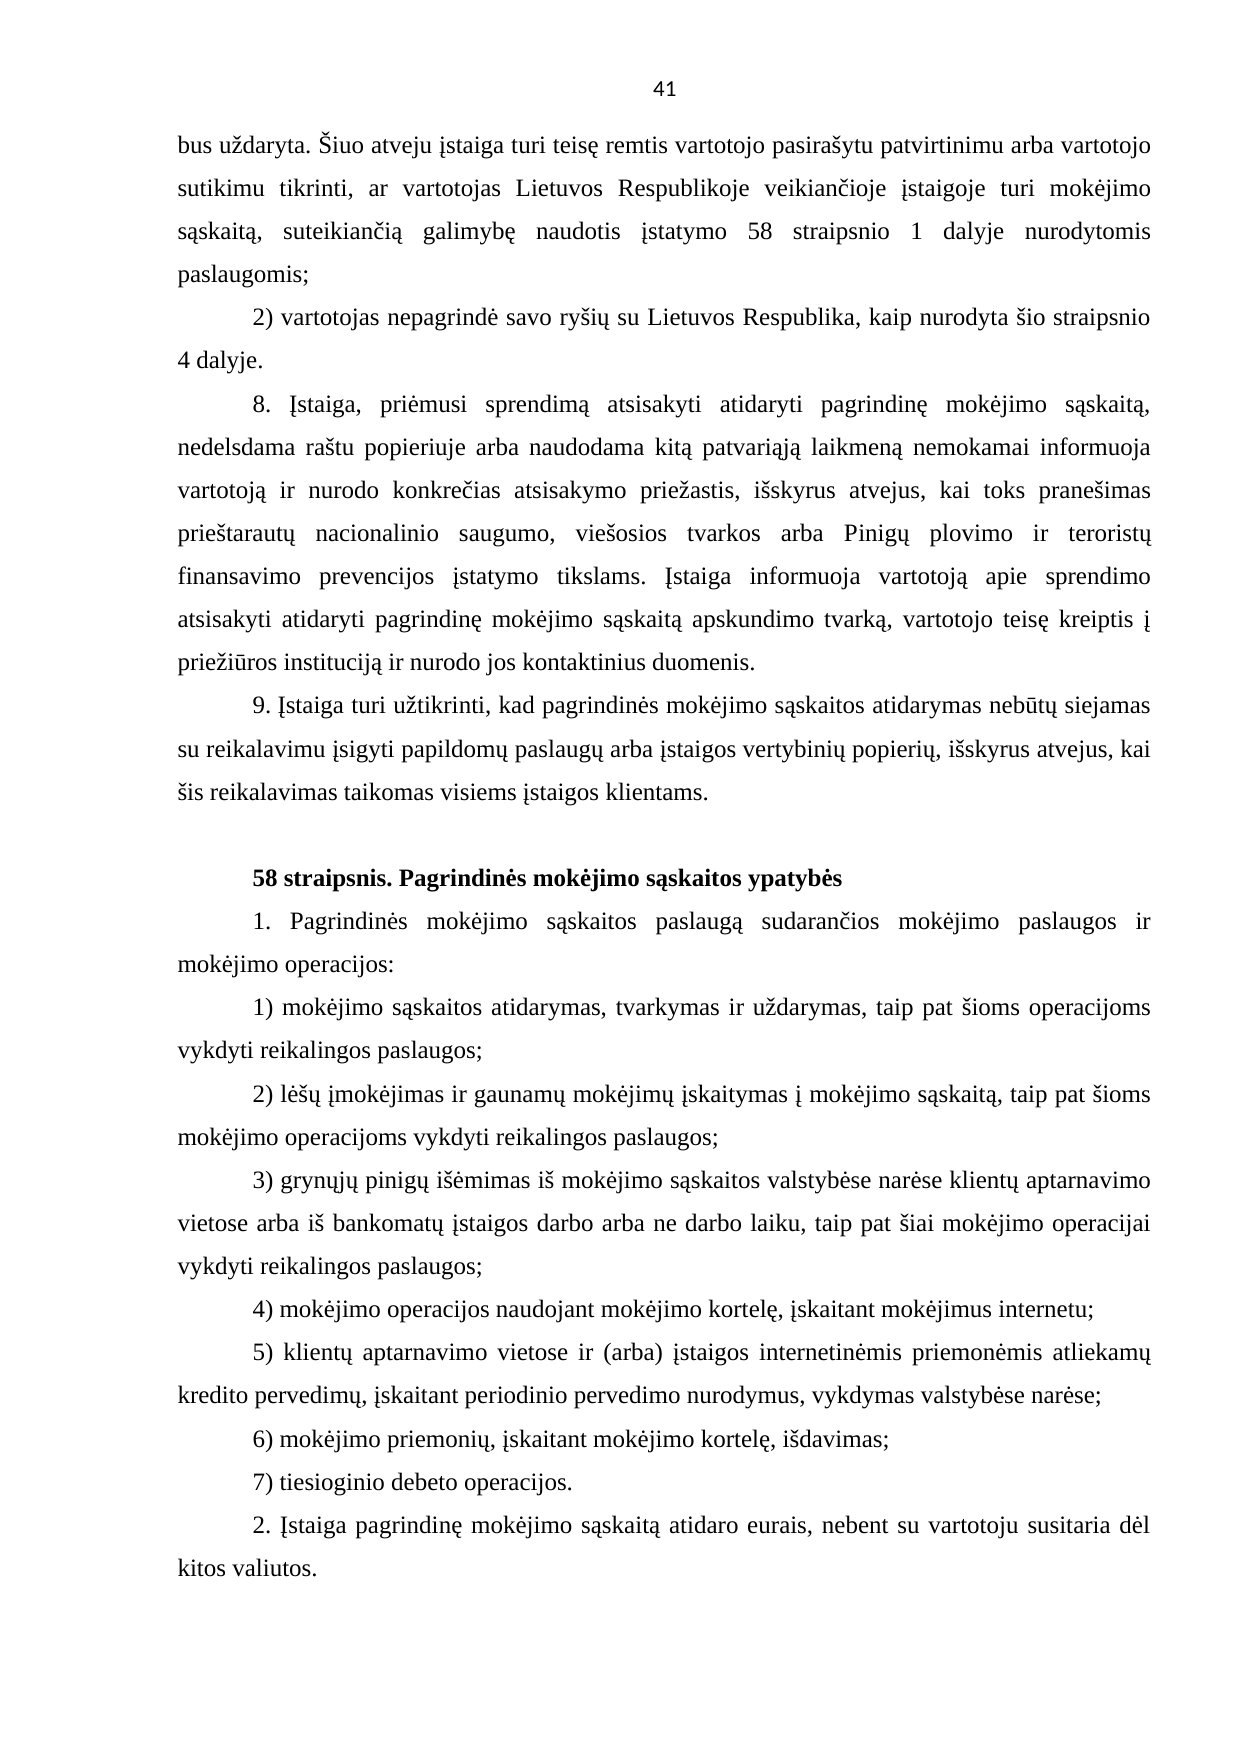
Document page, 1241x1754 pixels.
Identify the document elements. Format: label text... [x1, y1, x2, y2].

text 7) tiesioginio debeto operacijos. [177, 1467, 1152, 1496]
text 6) mokėjimo priemonių, įskaitant mokėjimo kortelę, išdavimas; [177, 1424, 1152, 1452]
text 5) klientų aptarnavimo vietose ir (arba) įstaigos internetinėmis priemonėmis atliekamų kredito pervedimų, įskaitant periodinio pervedimo nurodymus, vykdymas valstybėse narėse; [177, 1337, 1152, 1409]
text 3) grynųjų pinigų išėmimas iš mokėjimo sąskaitos valstybėse narėse klientų aptarnavimo vietose arba iš bankomatų įstaigos darbo arba ne darbo laiku, taip pat šiai mokėjimo operacijai vykdyti reikalingos paslaugos; [177, 1165, 1152, 1280]
text 8. Įstaiga, priėmusi sprendimą atsisakyti atidaryti pagrindinę mokėjimo sąskaitą, nedelsdama raštu popieriuje arba naudodama kitą patvariąją laikmeną nemokamai informuoja vartotoją ir nurodo konkrečias atsisakymo priežastis, išskyrus atvejus, kai toks pranešimas prieštarautų nacionalinio saugumo, viešosios tvarkos arba Pinigų plovimo ir teroristų finansavimo prevencijos įstatymo tikslams. Įstaiga informuoja vartotoją apie sprendimo atsisakyti atidaryti pagrindinę mokėjimo sąskaitą apskundimo tvarką, vartotojo teisę kreiptis į priežiūros instituciją ir nurodo jos kontaktinius duomenis. [177, 389, 1152, 676]
text 1. Pagrindinės mokėjimo sąskaitos paslaugą sudarančios mokėjimo paslaugos ir mokėjimo operacijos: [177, 906, 1152, 978]
text 2. Įstaiga pagrindinę mokėjimo sąskaitą atidaro eurais, nebent su vartotoju susitaria dėl kitos valiutos. [177, 1510, 1152, 1582]
text bus uždaryta. Šiuo atveju įstaiga turi teisę remtis vartotojo pasirašytu patvirtinimu arba vartotojo sutikimu tikrinti, ar vartotojas Lietuvos Respublikoje veikiančioje įstaigoje turi mokėjimo sąskaitą, suteikiančią galimybę naudotis įstatymo 58 straipsnio 1 dalyje nurodytomis paslaugomis; [177, 130, 1152, 288]
text 2) lėšų įmokėjimas ir gaunamų mokėjimų įskaitymas į mokėjimo sąskaitą, taip pat šioms mokėjimo operacijoms vykdyti reikalingos paslaugos; [177, 1079, 1152, 1151]
text 9. Įstaiga turi užtikrinti, kad pagrindinės mokėjimo sąskaitos atidarymas nebūtų siejamas su reikalavimu įsigyti papildomų paslaugų arba įstaigos vertybinių popierių, išskyrus atvejus, kai šis reikalavimas taikomas visiems įstaigos klientams. [177, 691, 1152, 806]
text 1) mokėjimo sąskaitos atidarymas, tvarkymas ir uždarymas, taip pat šioms operacijoms vykdyti reikalingos paslaugos; [177, 992, 1152, 1064]
text 58 straipsnis. Pagrindinės mokėjimo sąskaitos ypatybės [177, 863, 1152, 892]
text 2) vartotojas nepagrindė savo ryšių su Lietuvos Respublika, kaip nurodyta šio straipsnio 4 dalyje. [177, 302, 1152, 374]
text 4) mokėjimo operacijos naudojant mokėjimo kortelę, įskaitant mokėjimus internetu; [177, 1294, 1152, 1323]
